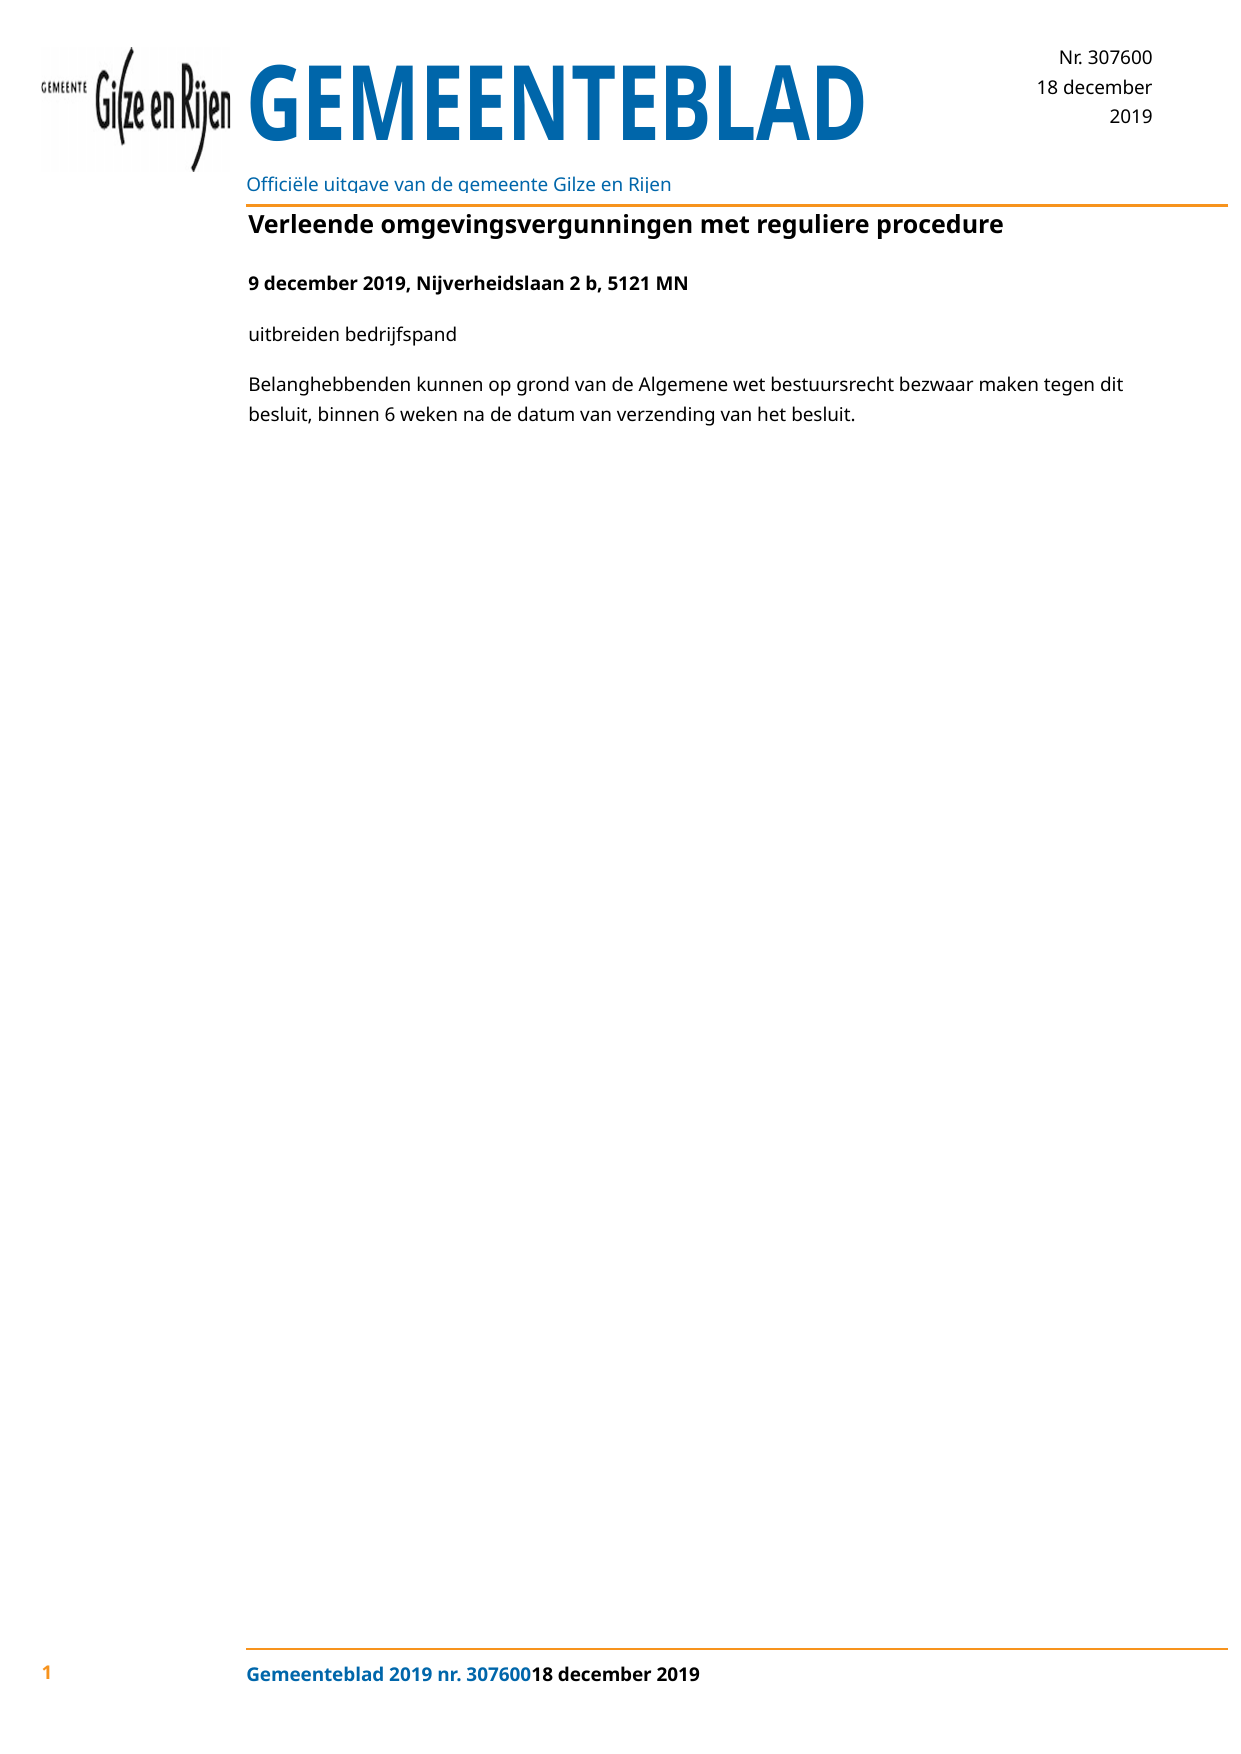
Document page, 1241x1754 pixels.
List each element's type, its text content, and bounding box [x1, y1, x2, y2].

text 9 december 2019, Nijverheidslaan 2 b, 5121 MN [248, 270, 1152, 296]
picture [41, 47, 231, 172]
text uitbreiden bedrijfspand [248, 321, 1152, 346]
text Verleende omgevingsvergunningen met reguliere procedure [248, 207, 1152, 241]
text Belanghebbenden kunnen op grond van de Algemene wet bestuursrecht bezwaar maken tegen dit besluit, binnen 6 weken na de datum van verzending van het besluit. [248, 371, 1152, 426]
